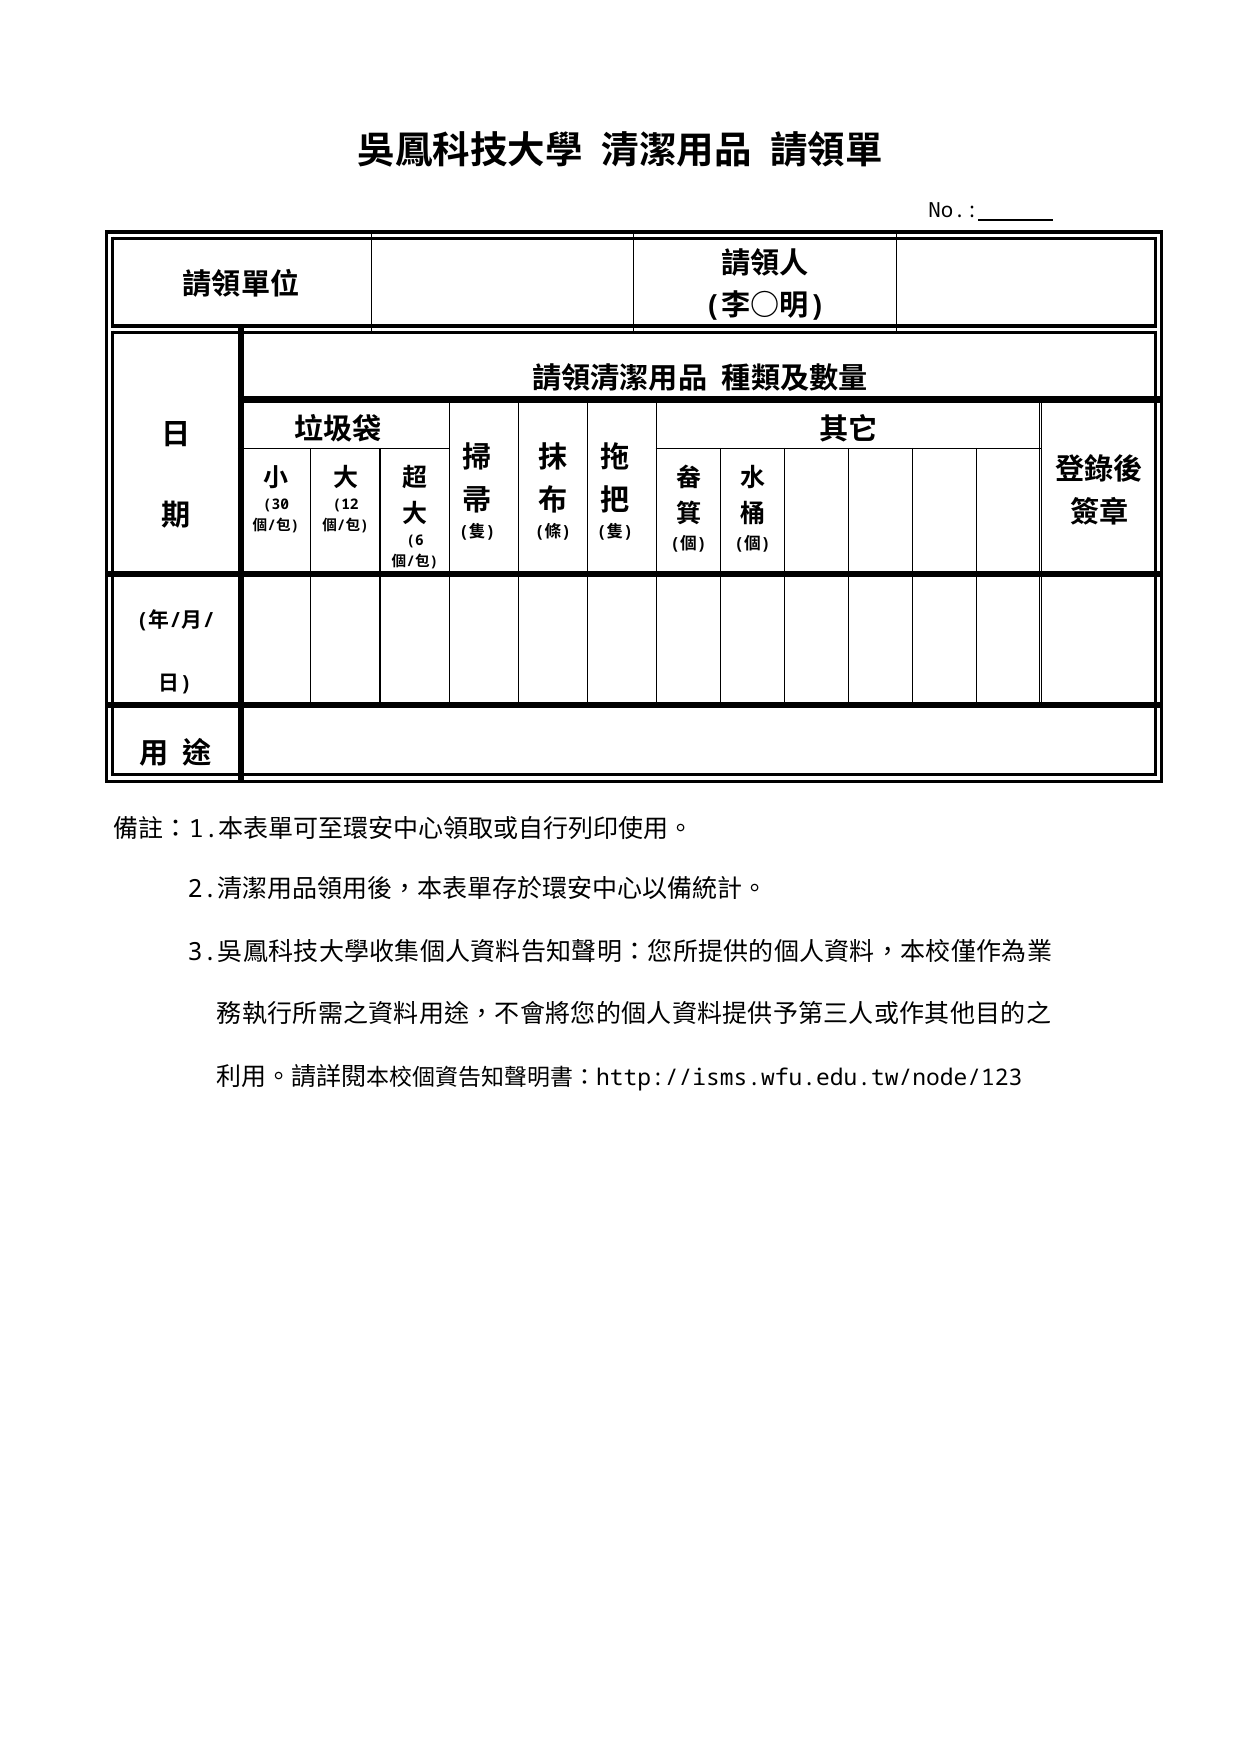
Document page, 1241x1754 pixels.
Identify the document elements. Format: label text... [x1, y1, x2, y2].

table_cell [721, 577, 784, 702]
table_cell [897, 324, 1158, 396]
table_cell 用 途 [114, 708, 238, 773]
text 備註：1.本表單可至環安中心領取或自行列印使用。 [113, 783, 1053, 845]
table_cell [849, 449, 912, 571]
table_cell [785, 577, 848, 702]
table_header [897, 240, 1154, 324]
table_cell 日 期 [110, 324, 238, 571]
table_cell [977, 449, 1039, 571]
table_cell 抹 布 (條) [519, 403, 587, 571]
table_cell [381, 577, 449, 702]
table_header [897, 234, 1158, 324]
table_cell [244, 577, 310, 702]
table_cell 掃 帚 (隻) [450, 403, 518, 571]
table_cell 大 (12 個/包) [311, 449, 379, 571]
table_cell 小 (30 個/包) [244, 449, 310, 571]
table_cell [1042, 577, 1154, 702]
table_header [372, 240, 633, 324]
table_cell [311, 577, 379, 702]
table_cell 登錄後簽章 [1042, 403, 1154, 571]
table_cell 水 桶 (個) [721, 449, 784, 571]
table_cell [913, 577, 976, 702]
text 3.吳鳳科技大學收集個人資料告知聲明：您所提供的個人資料，本校僅作為業務執行所需之資料用途，不會將您的個人資料提供予第三人或作其他目的之利用。請詳閱本校個資告知聲明書：http://isms.wfu.edu.tw/node/123 [187, 908, 1053, 1095]
table_header 請領人 (李○明) [634, 240, 896, 324]
table_cell (年/月/日) [114, 577, 238, 702]
table_cell 垃圾袋 [244, 403, 449, 448]
table_cell [849, 577, 912, 702]
text 2.清潔用品領用後，本表單存於環安中心以備統計。 [187, 845, 1053, 908]
table_cell [913, 449, 976, 571]
text No.: [187, 168, 1053, 230]
table_cell 其它 [657, 403, 1039, 448]
table_cell [977, 577, 1039, 702]
table_cell [244, 708, 1154, 773]
table_cell [657, 577, 720, 702]
table_cell [588, 577, 656, 702]
table_header 請領單位 [110, 234, 371, 324]
table_cell 超大 (6 個/包) [381, 449, 449, 571]
table_cell 畚箕 (個) [657, 449, 720, 571]
table_cell [785, 449, 848, 571]
table_cell [519, 577, 587, 702]
text 吳鳳科技大學 清潔用品 請領單 [187, 105, 1053, 168]
table_cell 拖 把 (隻) [588, 403, 656, 571]
table_cell 請領清潔用品 種類及數量 [244, 334, 1154, 396]
table_cell [450, 577, 518, 702]
